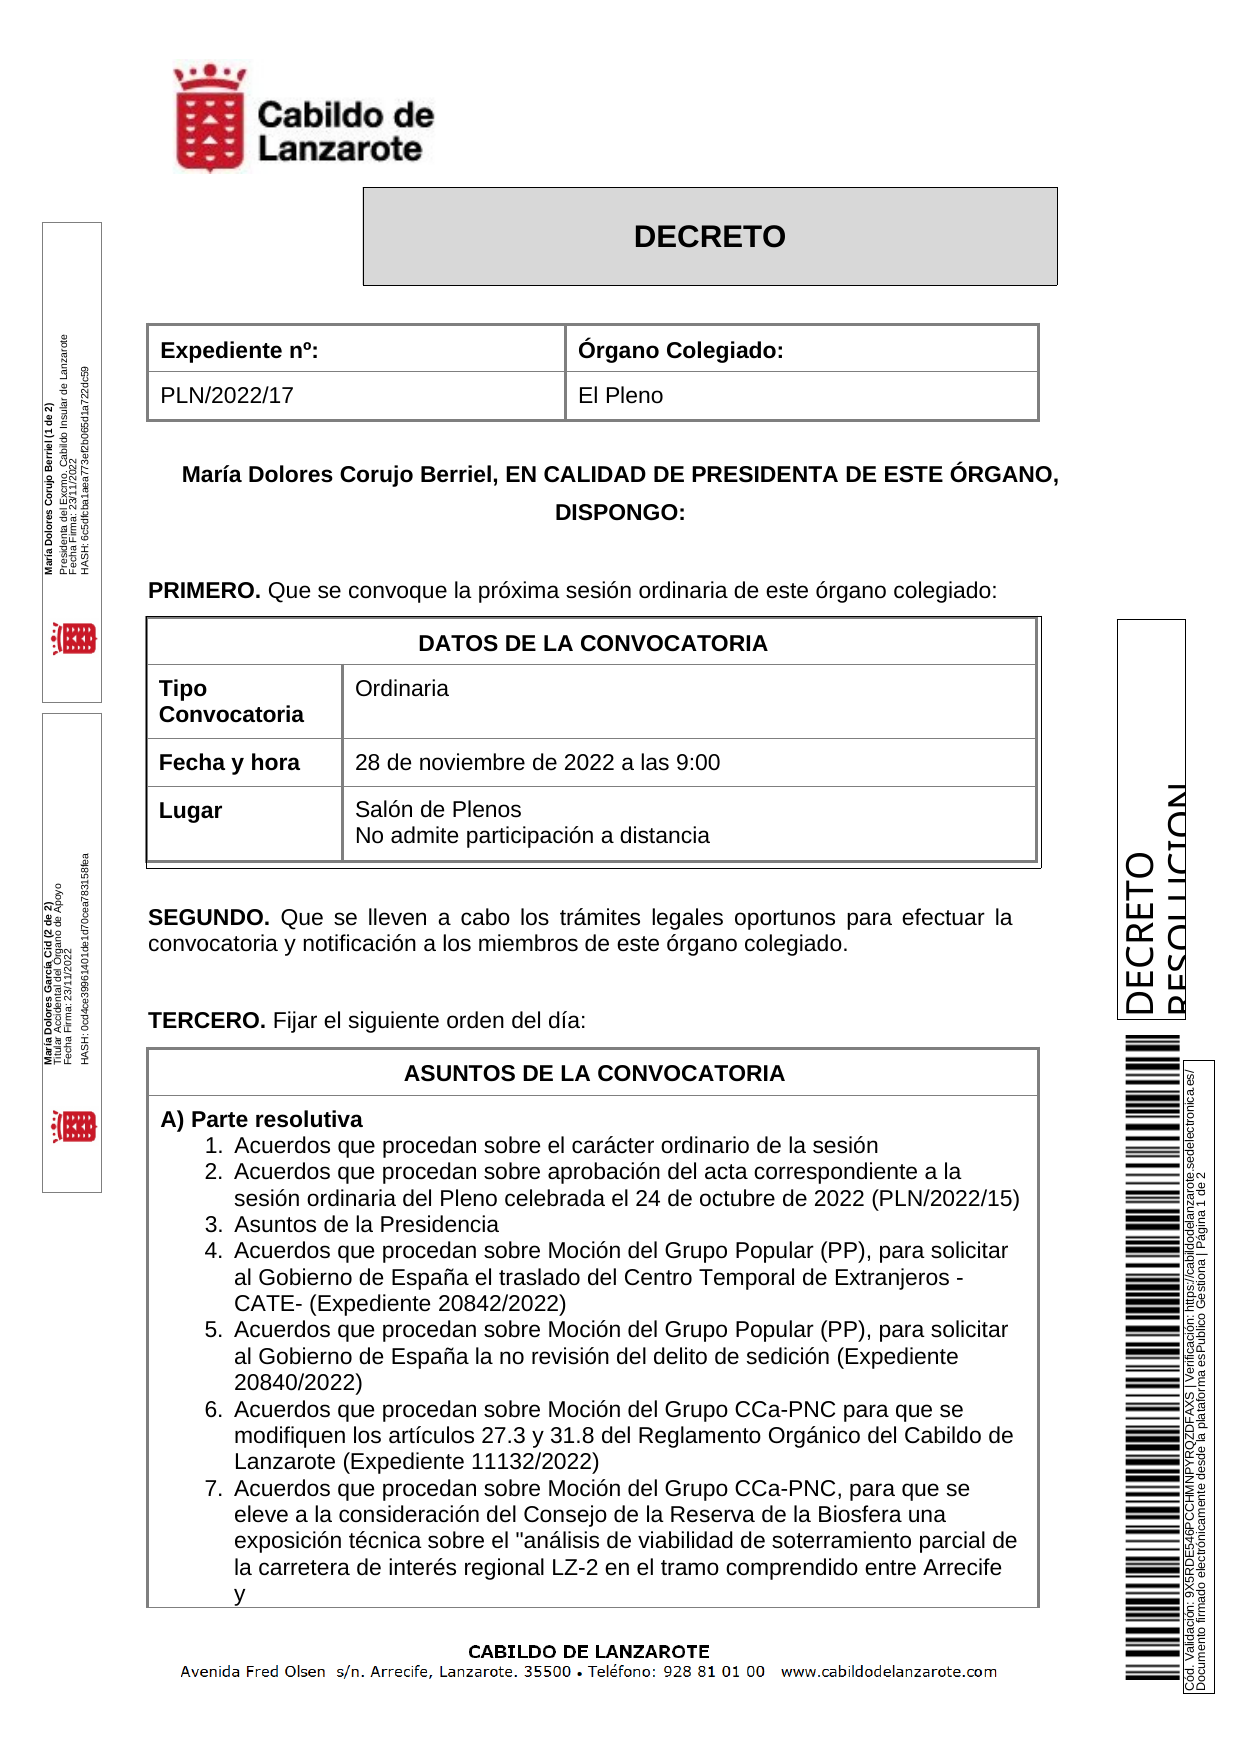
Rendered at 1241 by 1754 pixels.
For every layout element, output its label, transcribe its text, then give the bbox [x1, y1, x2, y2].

text María Dolores Corujo Berriel (1 de 2) [43, 350, 54, 702]
text PRIMERO. Que se convoque la próxima sesión ordinaria de este órgano colegiado: [148, 577, 1190, 603]
table_cell Ordinaria [344, 665, 1035, 738]
table_cell Tipo Convocatoria [148, 665, 341, 738]
text DECRETO RESOLUCION [1118, 621, 1183, 1019]
text HASH: 0cd4ce39961401de1d70cea783158fea [79, 840, 90, 1192]
table_cell Fecha y hora [148, 739, 341, 786]
text Cód. Validación: 9X5RDE546PCCHMNPYRQZDFAXS | Verificación: https://cabildodelanzarote.sedelectronica.es/ Documento firmado electrónicamente desde la plataforma esPublico Gestiona | Página 1 de 2 [1184, 1062, 1208, 1693]
table_header DATOS DE LA CONVOCATORIA [148, 619, 1035, 663]
text TERCERO. Fijar el siguiente orden del día: [148, 1007, 1190, 1034]
text SEGUNDO. Que se lleven a cabo los trámites legales oportunos para efectuar la convocatoria y notificación a los miembros de este órgano colegiado. [148, 903, 1117, 956]
table_cell El Pleno [567, 372, 1037, 418]
subtitle María Dolores Corujo Berriel, EN CALIDAD DE PRESIDENTA DE ESTE ÓRGANO, DISPONGO: [182, 461, 1140, 525]
table_header ASUNTOS DE LA CONVOCATORIA [149, 1050, 1037, 1094]
text Presidenta del Excmo. Cabildo Insular de Lanzarote Fecha Firma: 23/11/2022 [58, 350, 79, 612]
picture [48, 1106, 79, 1146]
table_cell Salón de Plenos No admite participación a distancia [344, 787, 1035, 860]
table_header Expediente nº: [149, 326, 564, 371]
table_header Órgano Colegiado: [567, 326, 1037, 371]
picture [1125, 1035, 1180, 1680]
text María Dolores García Cid (2 de 2) Titular Accidental del Órgano de Apoyo Fecha Firma: 23/11/2022 [43, 840, 73, 1029]
picture [172, 59, 436, 174]
text HASH: 6c5dfcba1aea773ef2b065d1a722dc59 [79, 350, 90, 618]
picture [181, 1645, 997, 1679]
text DECRETO [631, 218, 788, 254]
table_cell PLN/2022/17 [149, 372, 564, 418]
table_cell 28 de noviembre de 2022 a las 9:00 [344, 739, 1035, 786]
picture [90, 1106, 99, 1146]
table_cell Lugar [148, 787, 341, 860]
table_cell Parte resolutiva Acuerdos que procedan sobre el carácter ordinario de la sesión Acuerdos que procedan sobre aprobación del acta correspondiente a la sesión ordinaria del Pleno celebrada el 24 de octubre de 2022 (PLN/2022/15) Asuntos de la Presidencia Acuerdos que procedan sobre Moción del Grupo Popular (PP), para solicitar al Gobierno de España el traslado del Centro Temporal de Extranjeros - CATE- (Expediente 20842/2022) Acuerdos que procedan sobre Moción del Grupo Popular (PP), para solicitar al Gobierno de España la no revisión del delito de sedición (Expediente 20840/2022) Acuerdos que procedan sobre Moción del Grupo CCa-PNC para que se modifiquen los artículos 27.3 y 31.8 del Reglamento Orgánico del Cabildo de Lanzarote (Expediente 11132/2022) Acuerdos que procedan sobre Moción del Grupo CCa-PNC, para que se eleve a la consideración del Consejo de la Reserva de la Biosfera una exposición técnica sobre el "análisis de viabilidad de soterramiento parcial de la carretera de interés regional LZ-2 en el tramo comprendido entre Arrecife y [149, 1096, 1037, 1606]
picture [48, 618, 99, 658]
